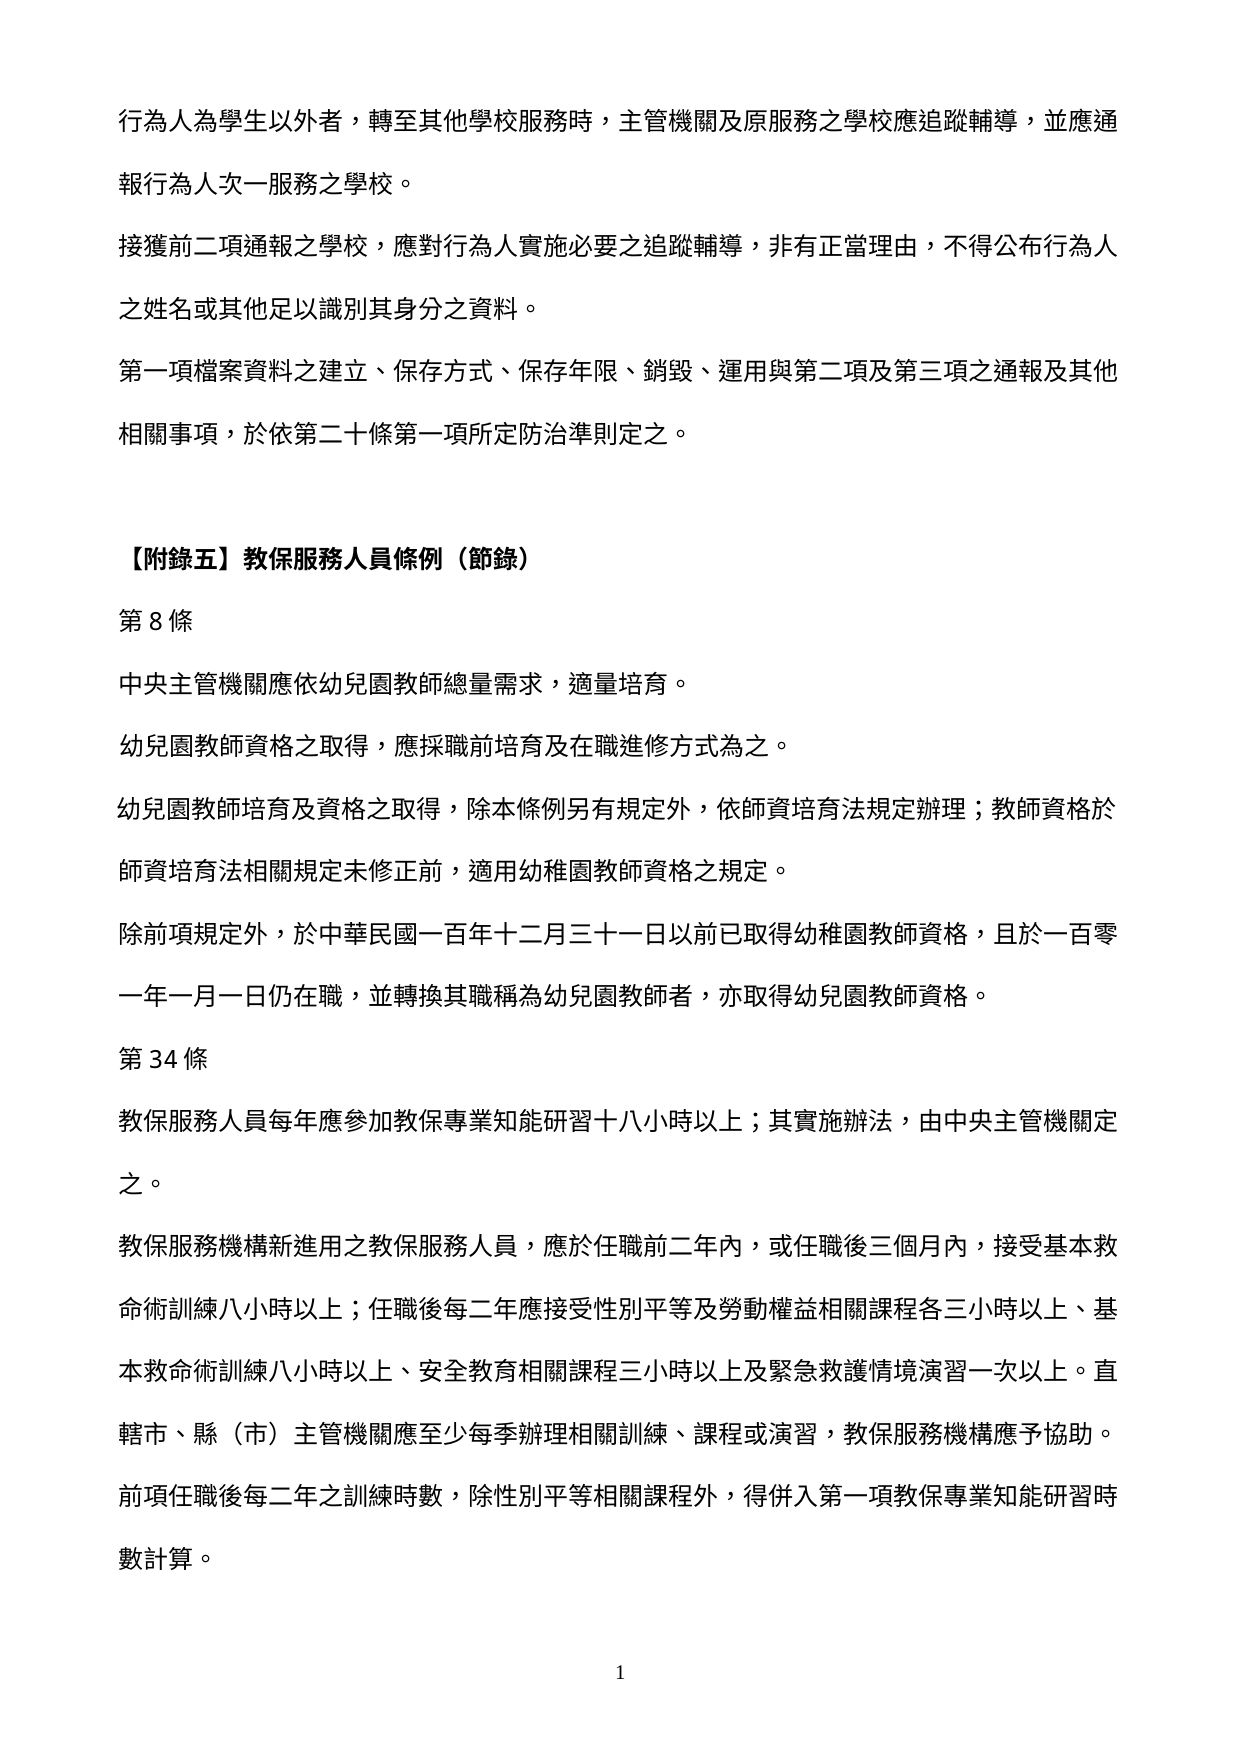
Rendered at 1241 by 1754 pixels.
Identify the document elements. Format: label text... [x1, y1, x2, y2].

text 前項任職後每二年之訓練時數，除性別平等相關課程外，得併入第一項教保專業知能研習時數計算。 [118, 1453, 1122, 1578]
text 第34條 [118, 1016, 1122, 1078]
text 第一項檔案資料之建立、保存方式、保存年限、銷毀、運用與第二項及第三項之通報及其他相關事項，於依第二十條第一項所定防治準則定之。 [118, 328, 1122, 453]
text 教保服務機構新進用之教保服務人員，應於任職前二年內，或任職後三個月內，接受基本救命術訓練八小時以上；任職後每二年應接受性別平等及勞動權益相關課程各三小時以上、基本救命術訓練八小時以上、安全教育相關課程三小時以上及緊急救護情境演習一次以上。直轄市、縣（市）主管機關應至少每季辦理相關訓練、課程或演習，教保服務機構應予協助。 [118, 1203, 1122, 1453]
text 接獲前二項通報之學校，應對行為人實施必要之追蹤輔導，非有正當理由，不得公布行為人之姓名或其他足以識別其身分之資料。 [118, 203, 1122, 328]
text 幼兒園教師資格之取得，應採職前培育及在職進修方式為之。 [114, 703, 1122, 766]
text 幼兒園教師培育及資格之取得，除本條例另有規定外，依師資培育法規定辦理；教師資格於師資培育法相關規定未修正前，適用幼稚園教師資格之規定。 [117, 766, 1122, 891]
text 除前項規定外，於中華民國一百年十二月三十一日以前已取得幼稚園教師資格，且於一百零一年一月一日仍在職，並轉換其職稱為幼兒園教師者，亦取得幼兒園教師資格。 [118, 891, 1122, 1016]
text 中央主管機關應依幼兒園教師總量需求，適量培育。 [118, 641, 1122, 703]
text 行為人為學生以外者，轉至其他學校服務時，主管機關及原服務之學校應追蹤輔導，並應通報行為人次一服務之學校。 [118, 78, 1122, 203]
text 【附錄五】教保服務人員條例（節錄） [118, 516, 1122, 578]
text 教保服務人員每年應參加教保專業知能研習十八小時以上；其實施辦法，由中央主管機關定之。 [118, 1078, 1122, 1203]
text 第8條 [118, 578, 1122, 641]
